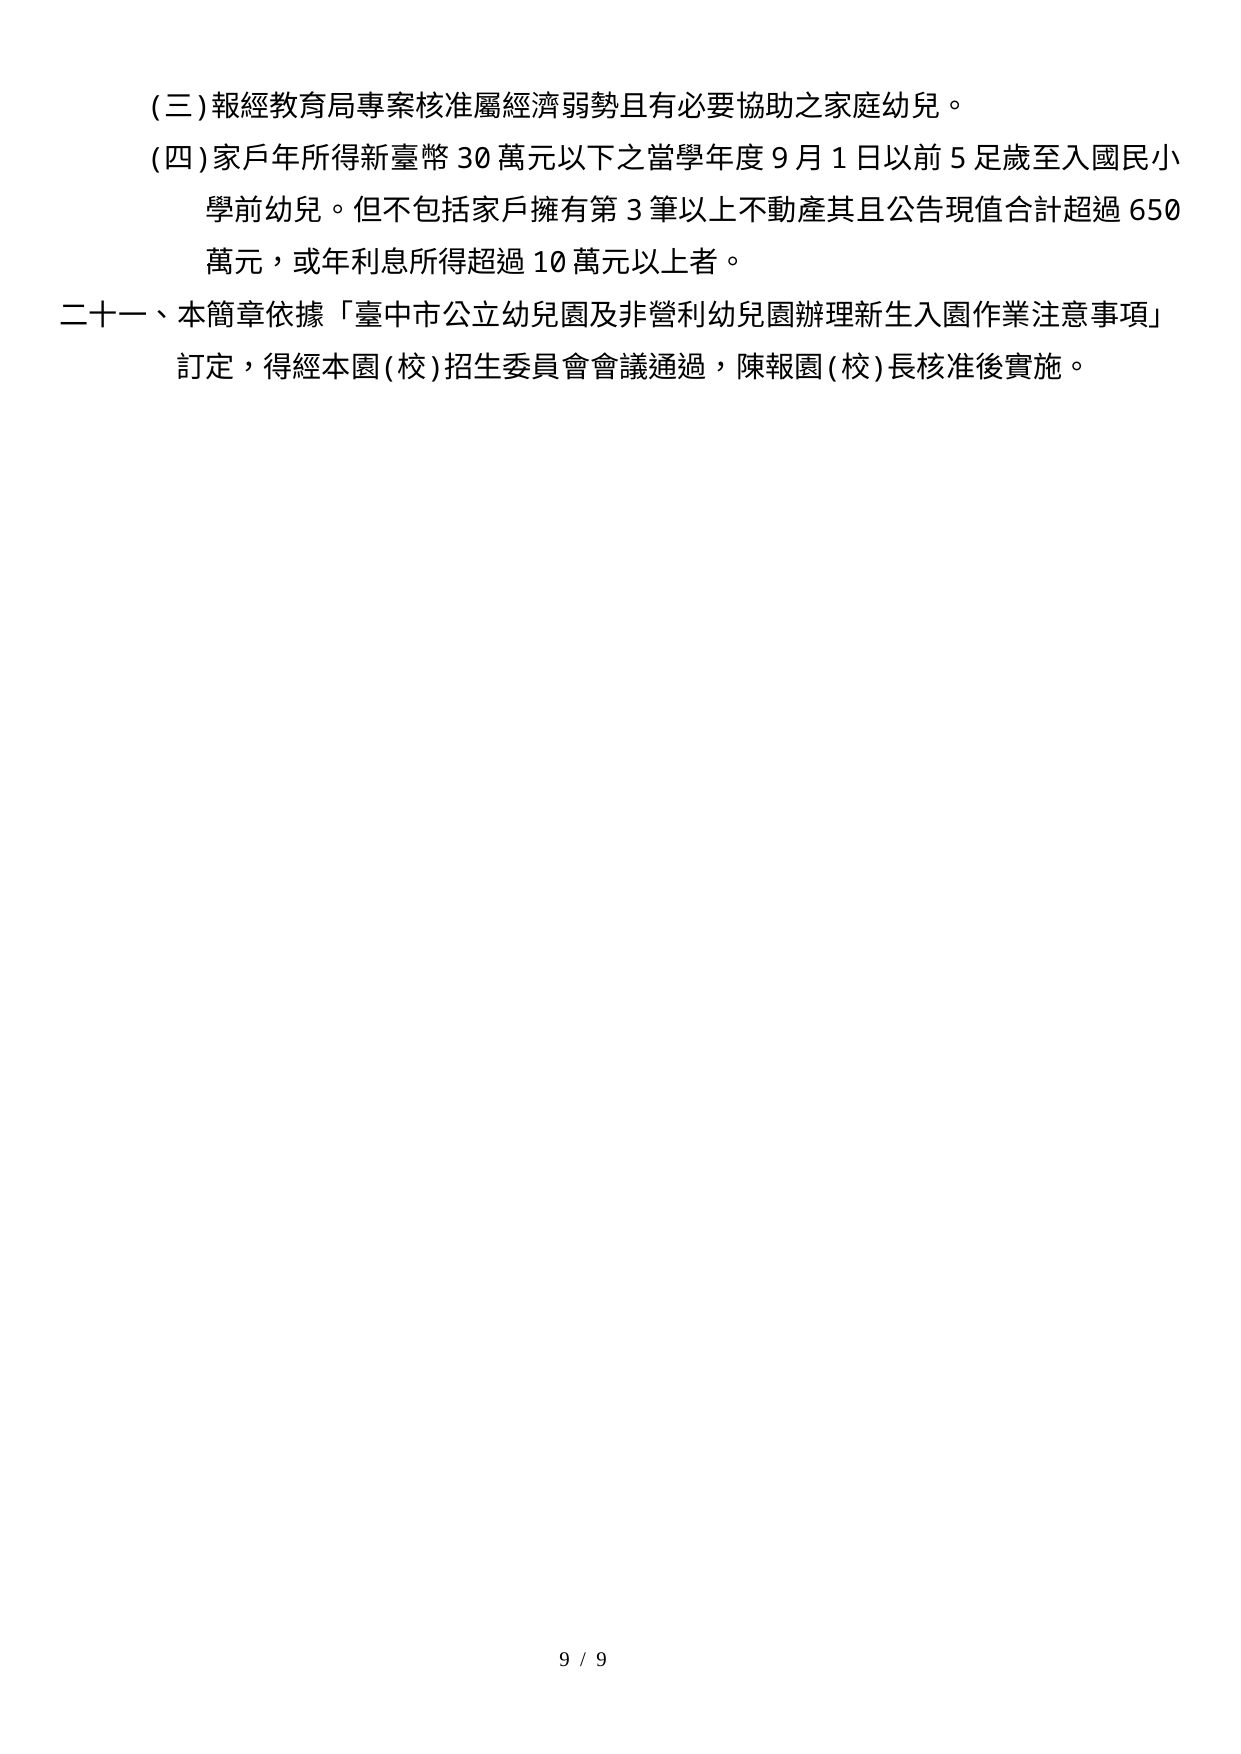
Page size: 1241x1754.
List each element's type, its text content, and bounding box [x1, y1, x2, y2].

text 二十一、本簡章依據「臺中市公立幼兒園及非營利幼兒園辦理新生入園作業注意事項」訂定，得經本園(校)招生委員會會議通過，陳報園(校)長核准後實施。 [59, 283, 1181, 387]
text (三)報經教育局專案核准屬經濟弱勢且有必要協助之家庭幼兒。 [147, 75, 1181, 127]
text (四)家戶年所得新臺幣30萬元以下之當學年度9月1日以前5足歲至入國民小學前幼兒。但不包括家戶擁有第3筆以上不動產其且公告現值合計超過650萬元，或年利息所得超過10萬元以上者。 [147, 127, 1181, 283]
